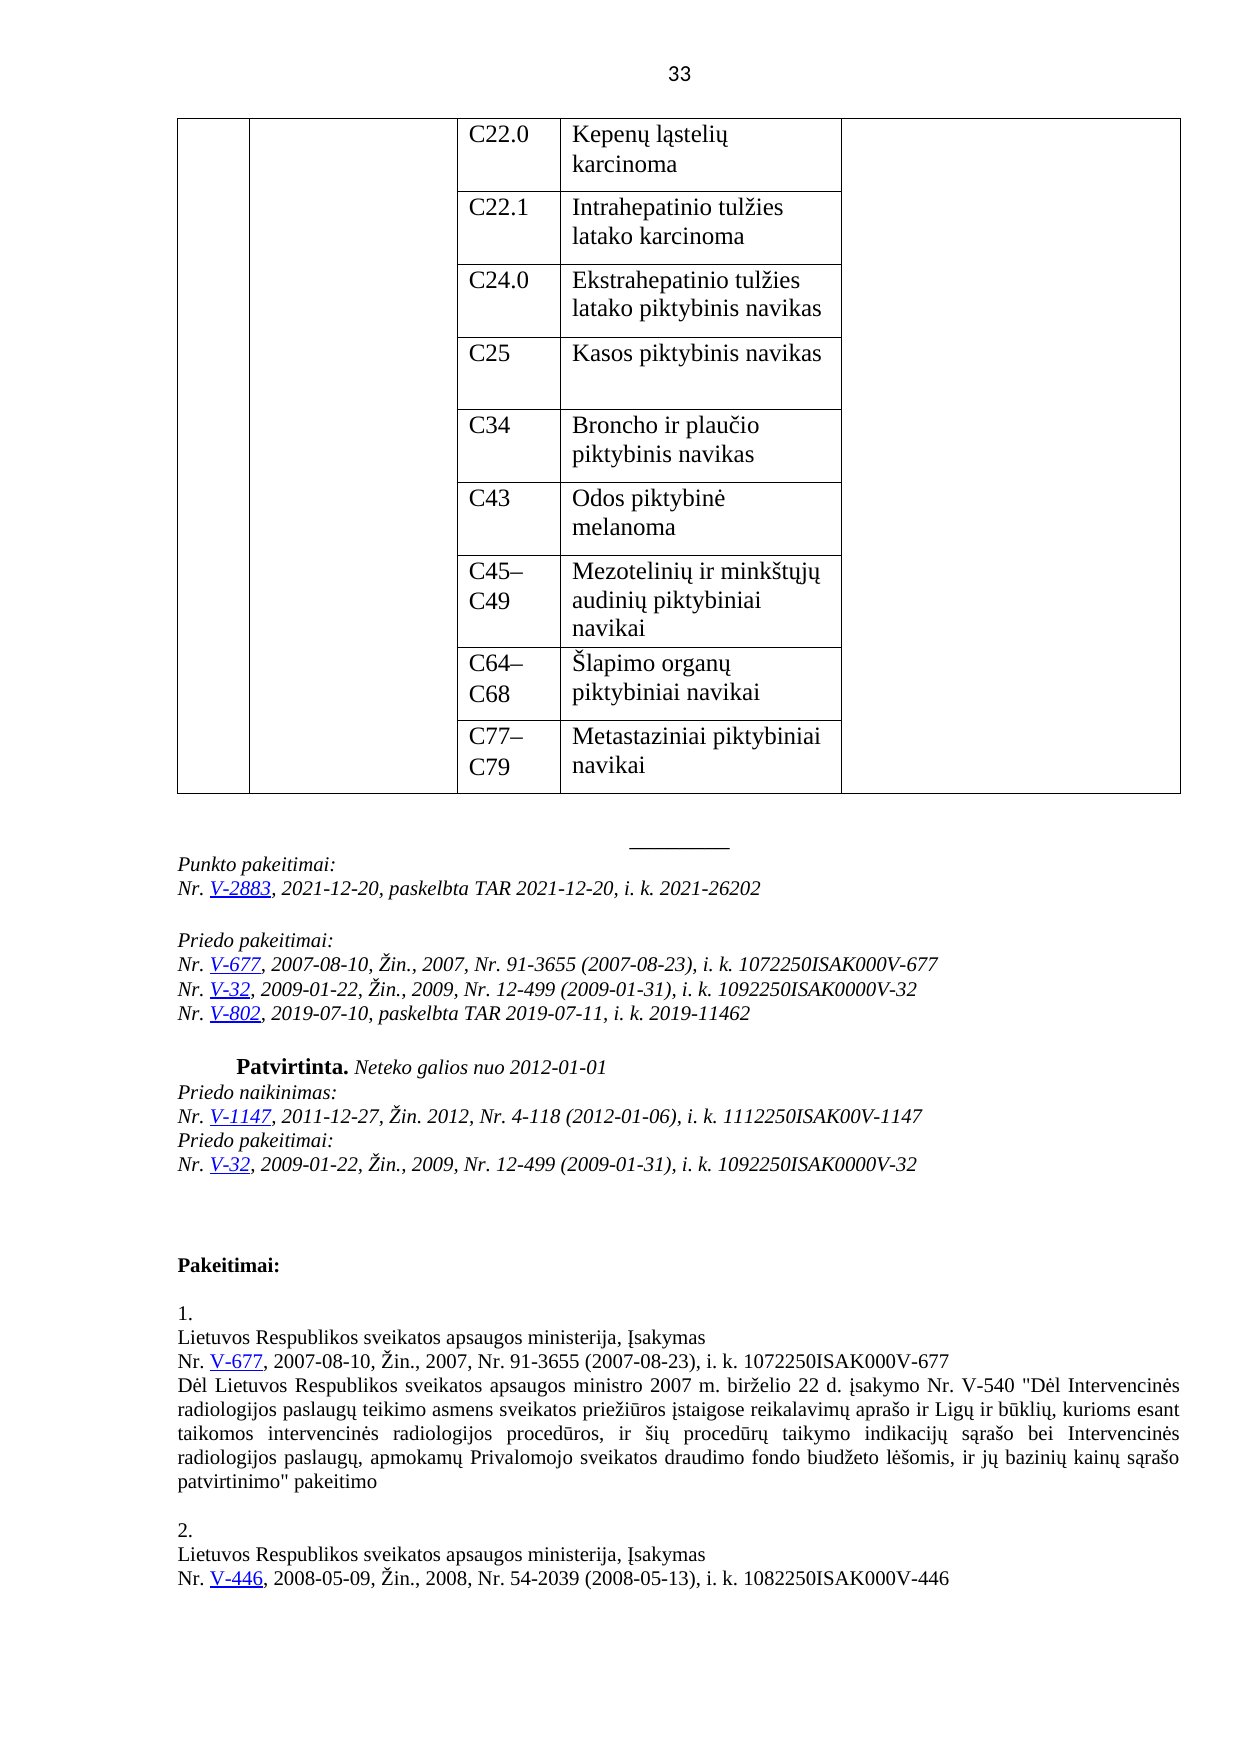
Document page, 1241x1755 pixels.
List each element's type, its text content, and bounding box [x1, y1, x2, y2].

text Lietuvos Respublikos sveikatos apsaugos ministerija, Įsakymas [177, 1542, 1181, 1566]
text Patvirtinta. Neteko galios nuo 2012-01-01 [177, 1053, 1181, 1080]
table_cell Metastaziniai piktybiniai navikai [561, 721, 841, 793]
table_cell C43 [458, 483, 560, 555]
text Dėl Lietuvos Respublikos sveikatos apsaugos ministro 2007 m. birželio 22 d. įsakymo Nr. V-540 "Dėl Intervencinės radiologijos paslaugų teikimo asmens sveikatos priežiūros įstaigose reikalavimų aprašo ir Ligų ir būklių, kurioms esant taikomos intervencinės radiologijos procedūros, ir šių procedūrų taikymo indikacijų sąrašo bei Intervencinės radiologijos paslaugų, apmokamų Privalomojo sveikatos draudimo fondo biudžeto lėšomis, ir jų bazinių kainų sąrašo patvirtinimo" pakeitimo [177, 1373, 1181, 1493]
table_cell C25 [458, 338, 560, 409]
table_cell C64–C68 [458, 648, 560, 720]
text Nr. V-677, 2007-08-10, Žin., 2007, Nr. 91-3655 (2007-08-23), i. k. 1072250ISAK000V-677 [177, 1349, 1181, 1373]
text Nr. V-32, 2009-01-22, Žin., 2009, Nr. 12-499 (2009-01-31), i. k. 1092250ISAK0000V-32 [177, 976, 1181, 1001]
table_cell [178, 119, 249, 793]
text 2. [177, 1517, 1181, 1542]
table_cell Odos piktybinė melanoma [561, 483, 841, 555]
table_cell C45–C49 [458, 556, 560, 647]
table_cell C77–C79 [458, 721, 560, 793]
table_cell [250, 119, 457, 793]
text Priedo pakeitimai: [177, 928, 1181, 952]
text Lietuvos Respublikos sveikatos apsaugos ministerija, Įsakymas [177, 1325, 1181, 1349]
table_cell Intrahepatinio tulžies latako karcinoma [561, 192, 841, 264]
table_cell C34 [458, 410, 560, 482]
text Nr. V-2883, 2021-12-20, paskelbta TAR 2021-12-20, i. k. 2021-26202 [177, 876, 1181, 899]
table_cell C22.0 [458, 119, 560, 191]
text Nr. V-446, 2008-05-09, Žin., 2008, Nr. 54-2039 (2008-05-13), i. k. 1082250ISAK000V-446 [177, 1566, 1181, 1590]
text Priedo naikinimas: [177, 1080, 1181, 1104]
text Pakeitimai: [177, 1253, 1181, 1277]
table_cell C22.1 [458, 192, 560, 264]
text Priedo pakeitimai: [177, 1128, 1181, 1152]
text 1. [177, 1301, 1181, 1325]
text Nr. V-1147, 2011-12-27, Žin. 2012, Nr. 4-118 (2012-01-06), i. k. 1112250ISAK00V-1147 [177, 1104, 1181, 1128]
table_cell [842, 119, 1180, 793]
table_cell Šlapimo organų piktybiniai navikai [561, 648, 841, 720]
table_cell Kepenų ląstelių karcinoma [561, 119, 841, 191]
table_cell Mezotelinių ir minkštųjų audinių piktybiniai navikai [561, 556, 841, 647]
text Punkto pakeitimai: [177, 851, 1181, 876]
table_cell Kasos piktybinis navikas [561, 338, 841, 409]
table_cell Ekstrahepatinio tulžies latako piktybinis navikas [561, 265, 841, 337]
text ________ [177, 823, 1181, 851]
table_cell C24.0 [458, 265, 560, 337]
table_cell Broncho ir plaučio piktybinis navikas [561, 410, 841, 482]
text Nr. V-802, 2019-07-10, paskelbta TAR 2019-07-11, i. k. 2019-11462 [177, 1001, 1181, 1024]
text Nr. V-32, 2009-01-22, Žin., 2009, Nr. 12-499 (2009-01-31), i. k. 1092250ISAK0000V-32 [177, 1152, 1181, 1176]
text Nr. V-677, 2007-08-10, Žin., 2007, Nr. 91-3655 (2007-08-23), i. k. 1072250ISAK000V-677 [177, 952, 1181, 976]
